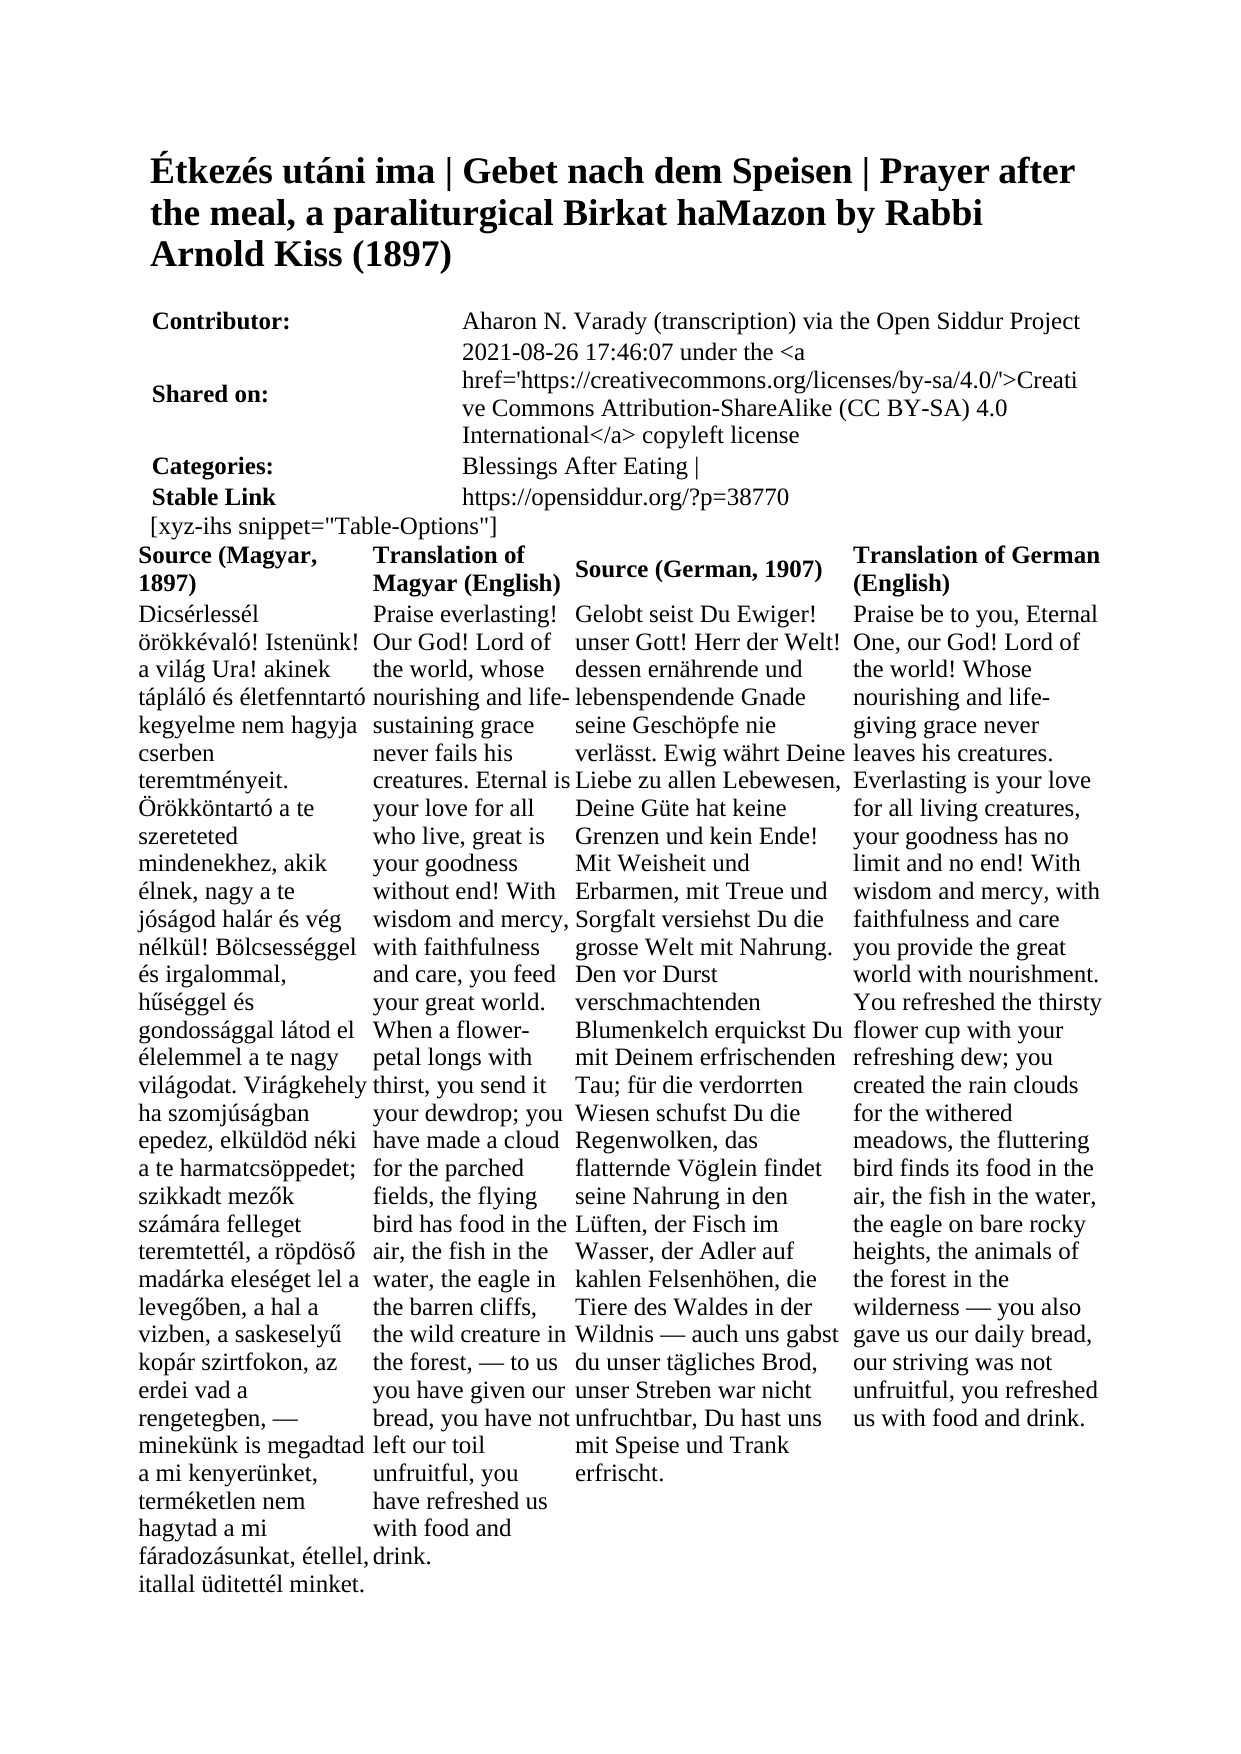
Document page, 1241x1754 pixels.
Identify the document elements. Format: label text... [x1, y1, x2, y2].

table_header Source (Magyar, 1897) [136, 540, 371, 598]
table_header Source (German, 1907) [573, 540, 851, 598]
table_header Contributor: [150, 306, 460, 337]
table_header Aharon N. Varady (transcription) via the Open Siddur Project [460, 306, 1090, 337]
table_cell Shared on: [150, 337, 460, 451]
table_cell 2021-08-26 17:46:07 under the <a href='https://creativecommons.org/licenses/by-sa/4.0/'>Creative Commons Attribution-ShareAlike (CC BY-SA) 4.0 International</a> copyleft license [460, 337, 1090, 451]
table_cell Dicsérlessél örökkévaló! Istenünk! a világ Ura! akinek tápláló és életfenntartó kegyelme nem hagyja cserben teremtményeit. Örökköntartó a te szereteted mindenekhez, akik élnek, nagy a te jóságod halár és vég nélkül! Bölcsességgel és irgalommal, hűséggel és gondossággal látod el élelemmel a te nagy világodat. Virágkehely ha szomjúságban epedez, elküldöd néki a te harmatcsöppedet; szikkadt mezők számára felleget teremtettél, a röpdöső madárka eleséget lel a levegőben, a hal a vizben, a saskeselyű kopár szirtfokon, az erdei vad a rengetegben, — minekünk is megadtad a mi kenyerünket, terméketlen nem hagytad a mi fáradozásunkat, étellel, itallal üditettél minket. [136, 599, 371, 1599]
table_cell Praise everlasting! Our God! Lord of the world, whose nourishing and life-sustaining grace never fails his creatures. Eternal is your love for all who live, great is your goodness without end! With wisdom and mercy, with faithfulness and care, you feed your great world. When a flower-petal longs with thirst, you send it your dewdrop; you have made a cloud for the parched fields, the flying bird has food in the air, the fish in the water, the eagle in the barren cliffs, the wild creature in the forest, — to us you have given our bread, you have not left our toil unfruitful, you have refreshed us with food and drink. [371, 599, 573, 1599]
subtitle Étkezés utáni ima | Gebet nach dem Speisen | Prayer after the meal, a paraliturgical Birkat haMazon by Rabbi Arnold Kiss (1897) [150, 150, 1090, 275]
table_cell Stable Link [150, 481, 460, 512]
table_cell Gelobt seist Du Ewiger! unser Gott! Herr der Welt! dessen ernährende und lebenspendende Gnade seine Geschöpfe nie verlässt. Ewig währt Deine Liebe zu allen Lebewesen, Deine Güte hat keine Grenzen und kein Ende! Mit Weisheit und Erbarmen, mit Treue und Sorgfalt versiehst Du die grosse Welt mit Nahrung. Den vor Durst verschmachtenden Blumenkelch erquickst Du mit Deinem erfrischenden Tau; für die verdorrten Wiesen schufst Du die Regenwolken, das flatternde Vöglein findet seine Nahrung in den Lüften, der Fisch im Wasser, der Adler auf kahlen Felsenhöhen, die Tiere des Waldes in der Wildnis — auch uns gabst du unser tägliches Brod, unser Streben war nicht unfruchtbar, Du hast uns mit Speise und Trank erfrischt. [573, 599, 851, 1599]
table_header Translation of Magyar (English) [371, 540, 573, 598]
table_header Translation of German (English) [851, 540, 1104, 598]
text [xyz-ihs snippet="Table-Options"] [150, 512, 1090, 540]
table_cell Praise be to you, Eternal One, our God! Lord of the world! Whose nourishing and life-giving grace never leaves his creatures. Everlasting is your love for all living creatures, your goodness has no limit and no end! With wisdom and mercy, with faithfulness and care you provide the great world with nourishment. You refreshed the thirsty flower cup with your refreshing dew; you created the rain clouds for the withered meadows, the fluttering bird finds its food in the air, the fish in the water, the eagle on bare rocky heights, the animals of the forest in the wilderness — you also gave us our daily bread, our striving was not unfruitful, you refreshed us with food and drink. [851, 599, 1104, 1599]
table_cell Blessings After Eating | [460, 451, 1090, 481]
table_cell https://opensiddur.org/?p=38770 [460, 481, 1090, 512]
table_cell Categories: [150, 451, 460, 481]
